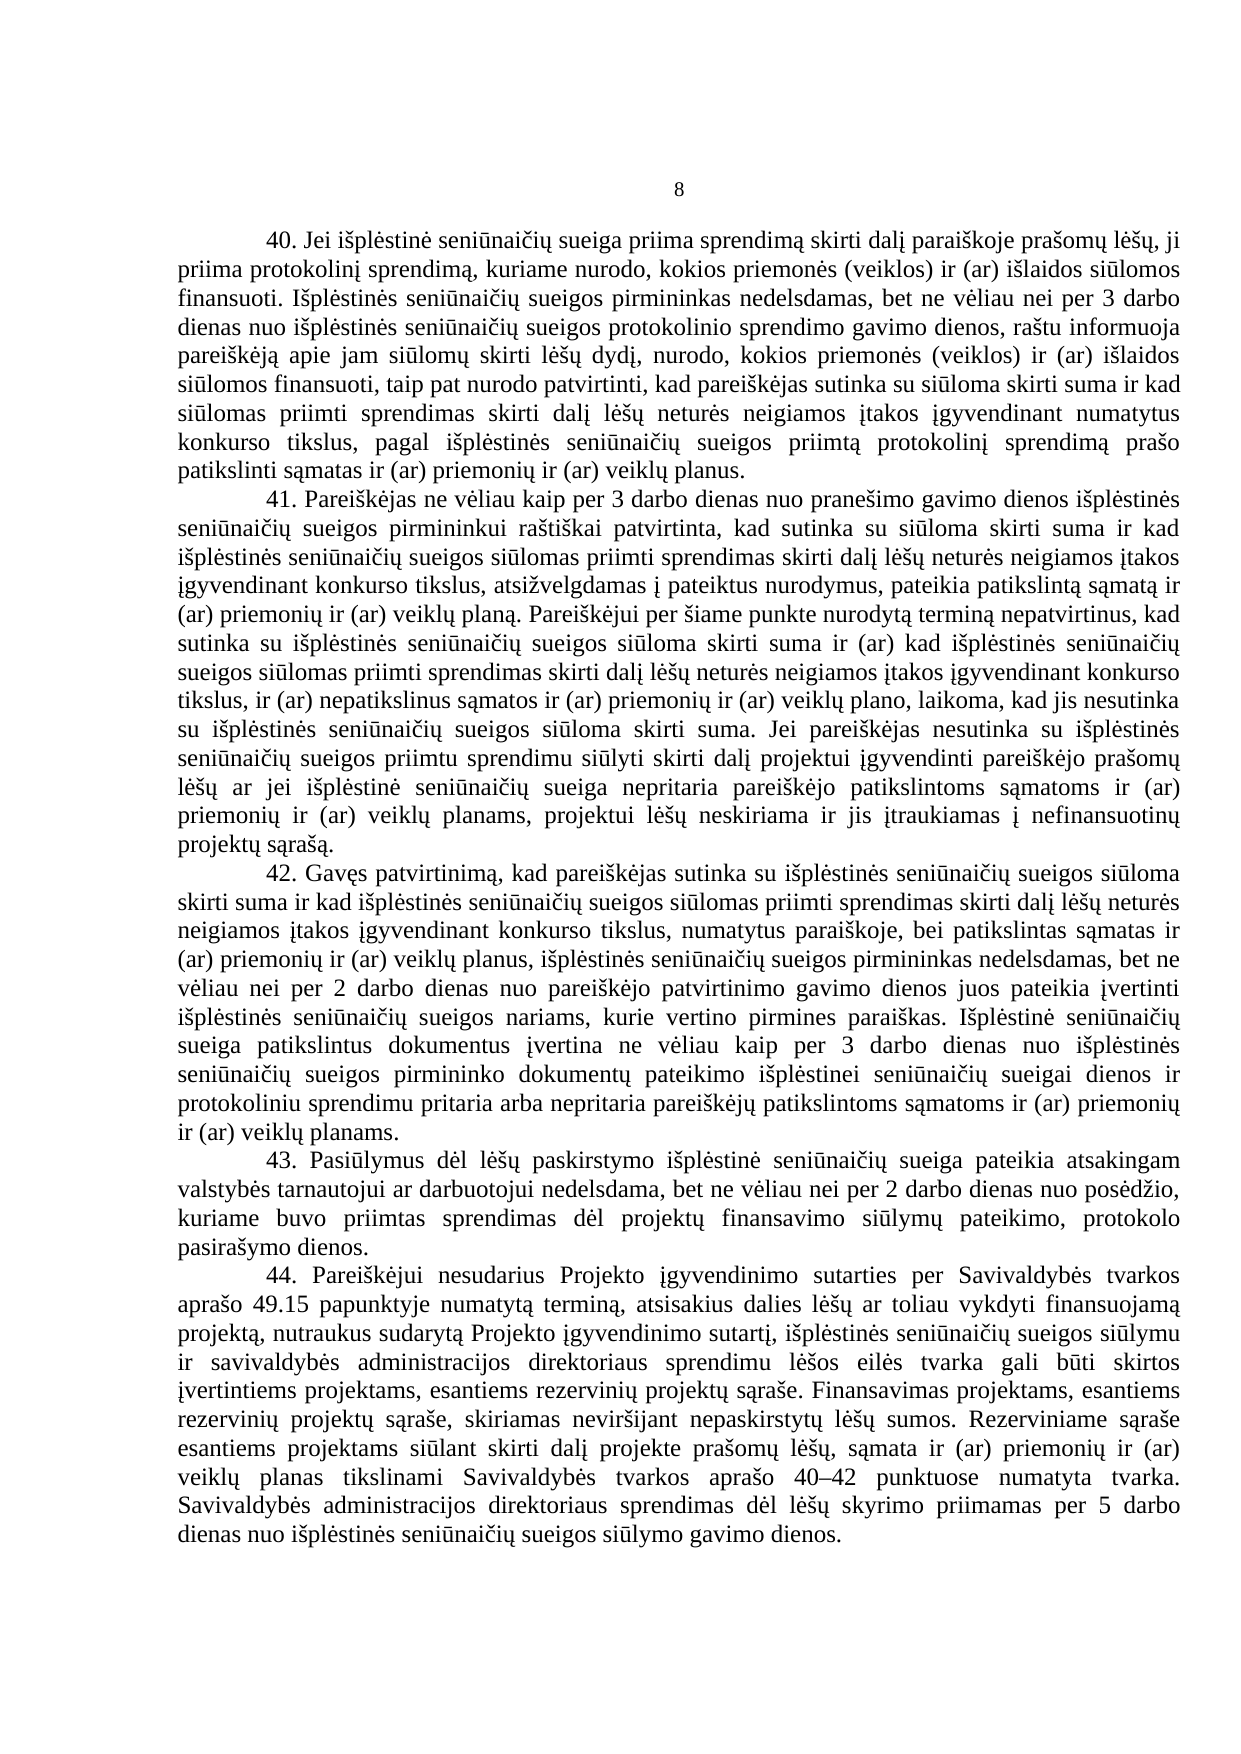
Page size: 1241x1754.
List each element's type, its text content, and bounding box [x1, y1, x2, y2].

text 42. Gavęs patvirtinimą, kad pareiškėjas sutinka su išplėstinės seniūnaičių sueigos siūloma skirti suma ir kad išplėstinės seniūnaičių sueigos siūlomas priimti sprendimas skirti dalį lėšų neturės neigiamos įtakos įgyvendinant konkurso tikslus, numatytus paraiškoje, bei patikslintas sąmatas ir (ar) priemonių ir (ar) veiklų planus, išplėstinės seniūnaičių sueigos pirmininkas nedelsdamas, bet ne vėliau nei per 2 darbo dienas nuo pareiškėjo patvirtinimo gavimo dienos juos pateikia įvertinti išplėstinės seniūnaičių sueigos nariams, kurie vertino pirmines paraiškas. Išplėstinė seniūnaičių sueiga patikslintus dokumentus įvertina ne vėliau kaip per 3 darbo dienas nuo išplėstinės seniūnaičių sueigos pirmininko dokumentų pateikimo išplėstinei seniūnaičių sueigai dienos ir protokoliniu sprendimu pritaria arba nepritaria pareiškėjų patikslintoms sąmatoms ir (ar) priemonių ir (ar) veiklų planams. [177, 858, 1181, 1145]
text 43. Pasiūlymus dėl lėšų paskirstymo išplėstinė seniūnaičių sueiga pateikia atsakingam valstybės tarnautojui ar darbuotojui nedelsdama, bet ne vėliau nei per 2 darbo dienas nuo posėdžio, kuriame buvo priimtas sprendimas dėl projektų finansavimo siūlymų pateikimo, protokolo pasirašymo dienos. [177, 1145, 1181, 1260]
text 41. Pareiškėjas ne vėliau kaip per 3 darbo dienas nuo pranešimo gavimo dienos išplėstinės seniūnaičių sueigos pirmininkui raštiškai patvirtinta, kad sutinka su siūloma skirti suma ir kad išplėstinės seniūnaičių sueigos siūlomas priimti sprendimas skirti dalį lėšų neturės neigiamos įtakos įgyvendinant konkurso tikslus, atsižvelgdamas į pateiktus nurodymus, pateikia patikslintą sąmatą ir (ar) priemonių ir (ar) veiklų planą. Pareiškėjui per šiame punkte nurodytą terminą nepatvirtinus, kad sutinka su išplėstinės seniūnaičių sueigos siūloma skirti suma ir (ar) kad išplėstinės seniūnaičių sueigos siūlomas priimti sprendimas skirti dalį lėšų neturės neigiamos įtakos įgyvendinant konkurso tikslus, ir (ar) nepatikslinus sąmatos ir (ar) priemonių ir (ar) veiklų plano, laikoma, kad jis nesutinka su išplėstinės seniūnaičių sueigos siūloma skirti suma. Jei pareiškėjas nesutinka su išplėstinės seniūnaičių sueigos priimtu sprendimu siūlyti skirti dalį projektui įgyvendinti pareiškėjo prašomų lėšų ar jei išplėstinė seniūnaičių sueiga nepritaria pareiškėjo patikslintoms sąmatoms ir (ar) priemonių ir (ar) veiklų planams, projektui lėšų neskiriama ir jis įtraukiamas į nefinansuotinų projektų sąrašą. [177, 484, 1181, 858]
text 44. Pareiškėjui nesudarius Projekto įgyvendinimo sutarties per Savivaldybės tvarkos aprašo 49.15 papunktyje numatytą terminą, atsisakius dalies lėšų ar toliau vykdyti finansuojamą projektą, nutraukus sudarytą Projekto įgyvendinimo sutartį, išplėstinės seniūnaičių sueigos siūlymu ir savivaldybės administracijos direktoriaus sprendimu lėšos eilės tvarka gali būti skirtos įvertintiems projektams, esantiems rezervinių projektų sąraše. Finansavimas projektams, esantiems rezervinių projektų sąraše, skiriamas neviršijant nepaskirstytų lėšų sumos. Rezerviniame sąraše esantiems projektams siūlant skirti dalį projekte prašomų lėšų, sąmata ir (ar) priemonių ir (ar) veiklų planas tikslinami Savivaldybės tvarkos aprašo 40–42 punktuose numatyta tvarka. Savivaldybės administracijos direktoriaus sprendimas dėl lėšų skyrimo priimamas per 5 darbo dienas nuo išplėstinės seniūnaičių sueigos siūlymo gavimo dienos. [177, 1260, 1181, 1548]
text 40. Jei išplėstinė seniūnaičių sueiga priima sprendimą skirti dalį paraiškoje prašomų lėšų, ji priima protokolinį sprendimą, kuriame nurodo, kokios priemonės (veiklos) ir (ar) išlaidos siūlomos finansuoti. Išplėstinės seniūnaičių sueigos pirmininkas nedelsdamas, bet ne vėliau nei per 3 darbo dienas nuo išplėstinės seniūnaičių sueigos protokolinio sprendimo gavimo dienos, raštu informuoja pareiškėją apie jam siūlomų skirti lėšų dydį, nurodo, kokios priemonės (veiklos) ir (ar) išlaidos siūlomos finansuoti, taip pat nurodo patvirtinti, kad pareiškėjas sutinka su siūloma skirti suma ir kad siūlomas priimti sprendimas skirti dalį lėšų neturės neigiamos įtakos įgyvendinant numatytus konkurso tikslus, pagal išplėstinės seniūnaičių sueigos priimtą protokolinį sprendimą prašo patikslinti sąmatas ir (ar) priemonių ir (ar) veiklų planus. [177, 225, 1181, 484]
